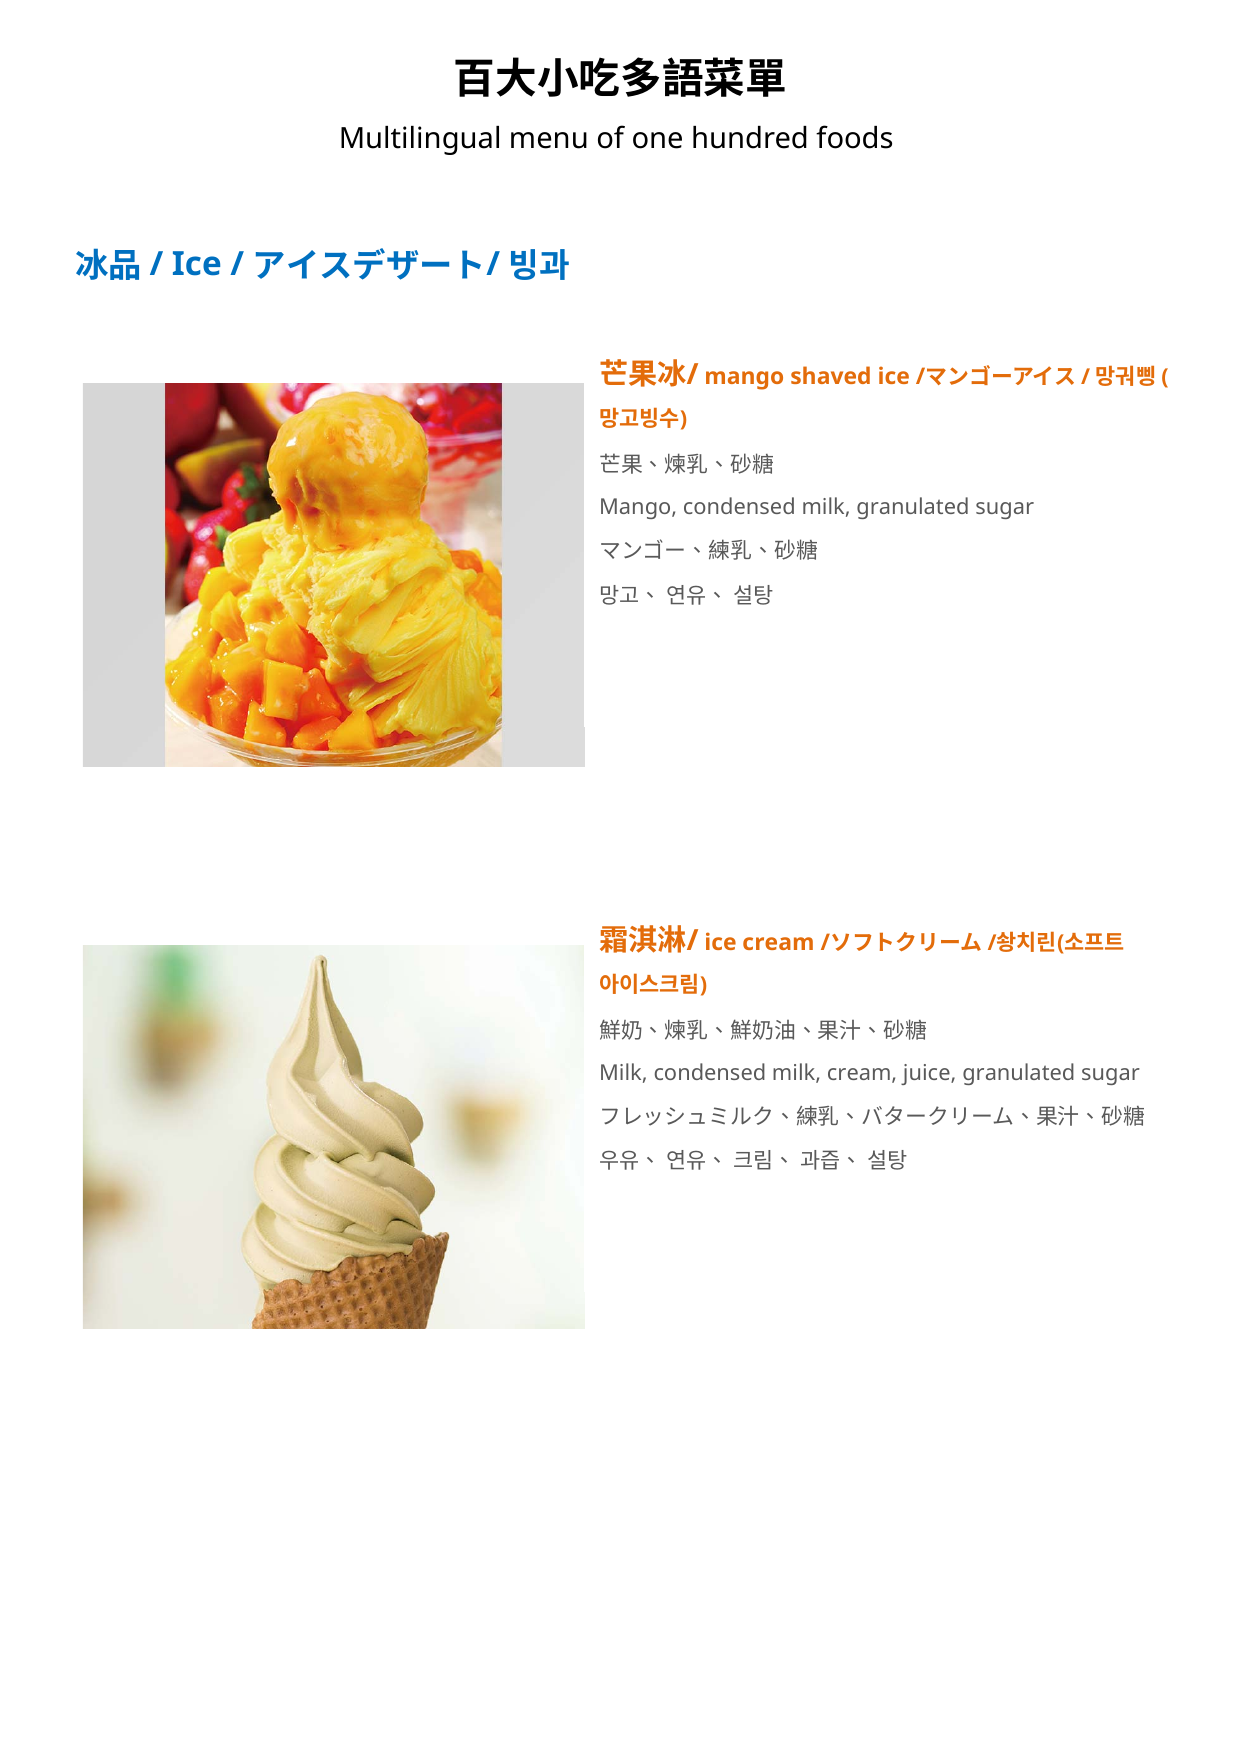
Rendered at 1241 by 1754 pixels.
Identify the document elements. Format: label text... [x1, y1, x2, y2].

text 百大小吃多語菜單 [75, 33, 1165, 96]
table_header [616, 1292, 1157, 1486]
text 冰品 / Ice / アイスデザート/ 빙과 [75, 221, 1165, 283]
table_header [616, 727, 1157, 910]
table_header [75, 283, 1204, 1486]
text Multilingual menu of one hundred foods [75, 96, 1165, 158]
table_header [616, 283, 1157, 344]
